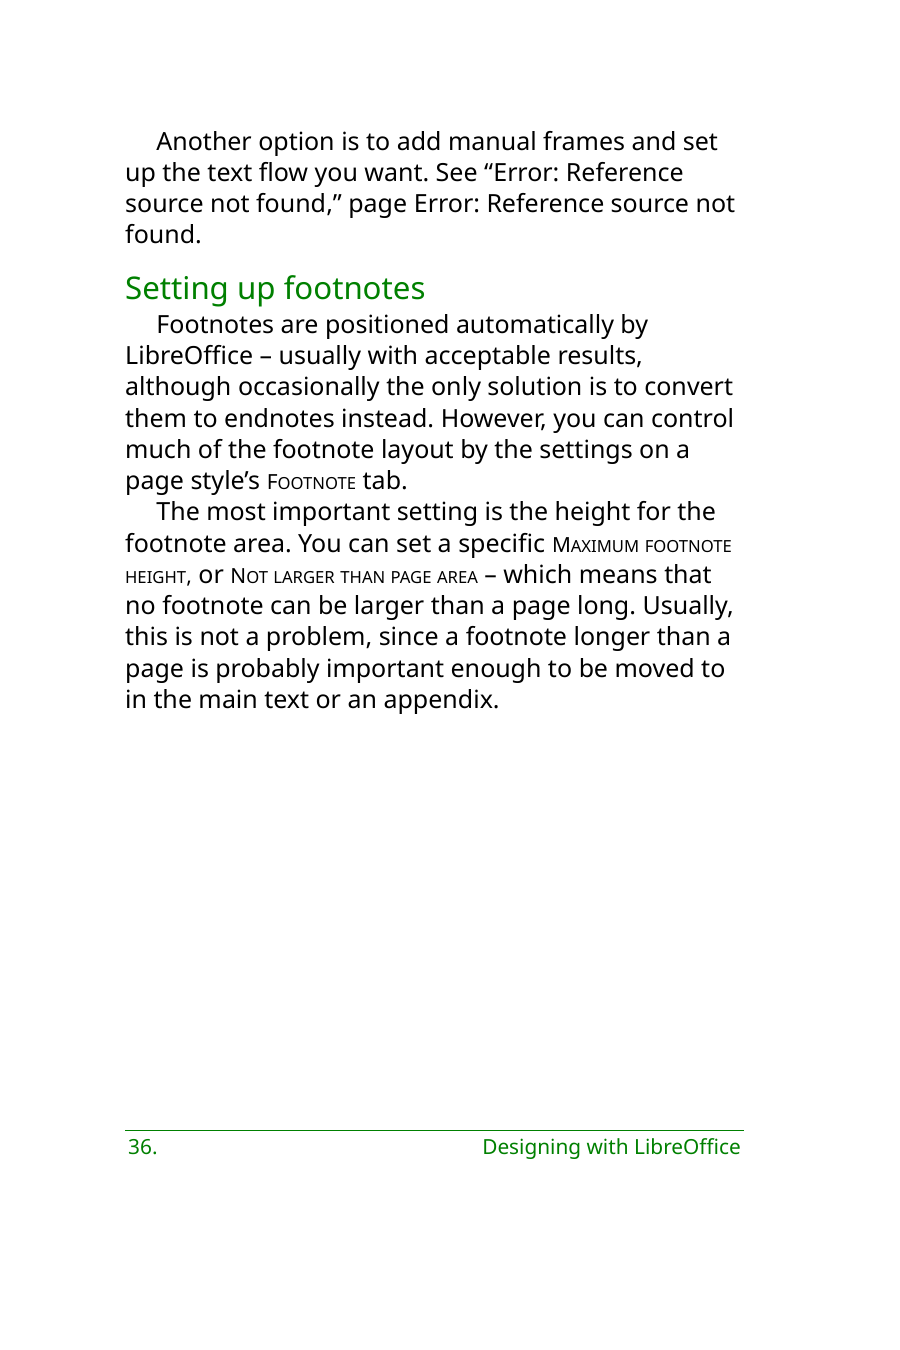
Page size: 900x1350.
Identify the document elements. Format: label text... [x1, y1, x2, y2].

text Another option is to add manual frames and set up the text flow you want. See “Error: Reference source not found,” page Error: Reference source not found. [125, 125, 744, 250]
text Footnotes are positioned automatically by LibreOffice – usually with acceptable results, although occasionally the only solution is to convert them to endnotes instead. However, you can control much of the footnote layout by the settings on a page style’s Footnote tab. [125, 308, 744, 496]
text The most important setting is the height for the footnote area. You can set a specific Maximum footnote height, or Not larger than page area – which means that no footnote can be larger than a page long. Usually, this is not a problem, since a footnote longer than a page is probably important enough to be moved to in the main text or an appendix. [125, 496, 744, 714]
subtitle Setting up footnotes [125, 266, 744, 308]
